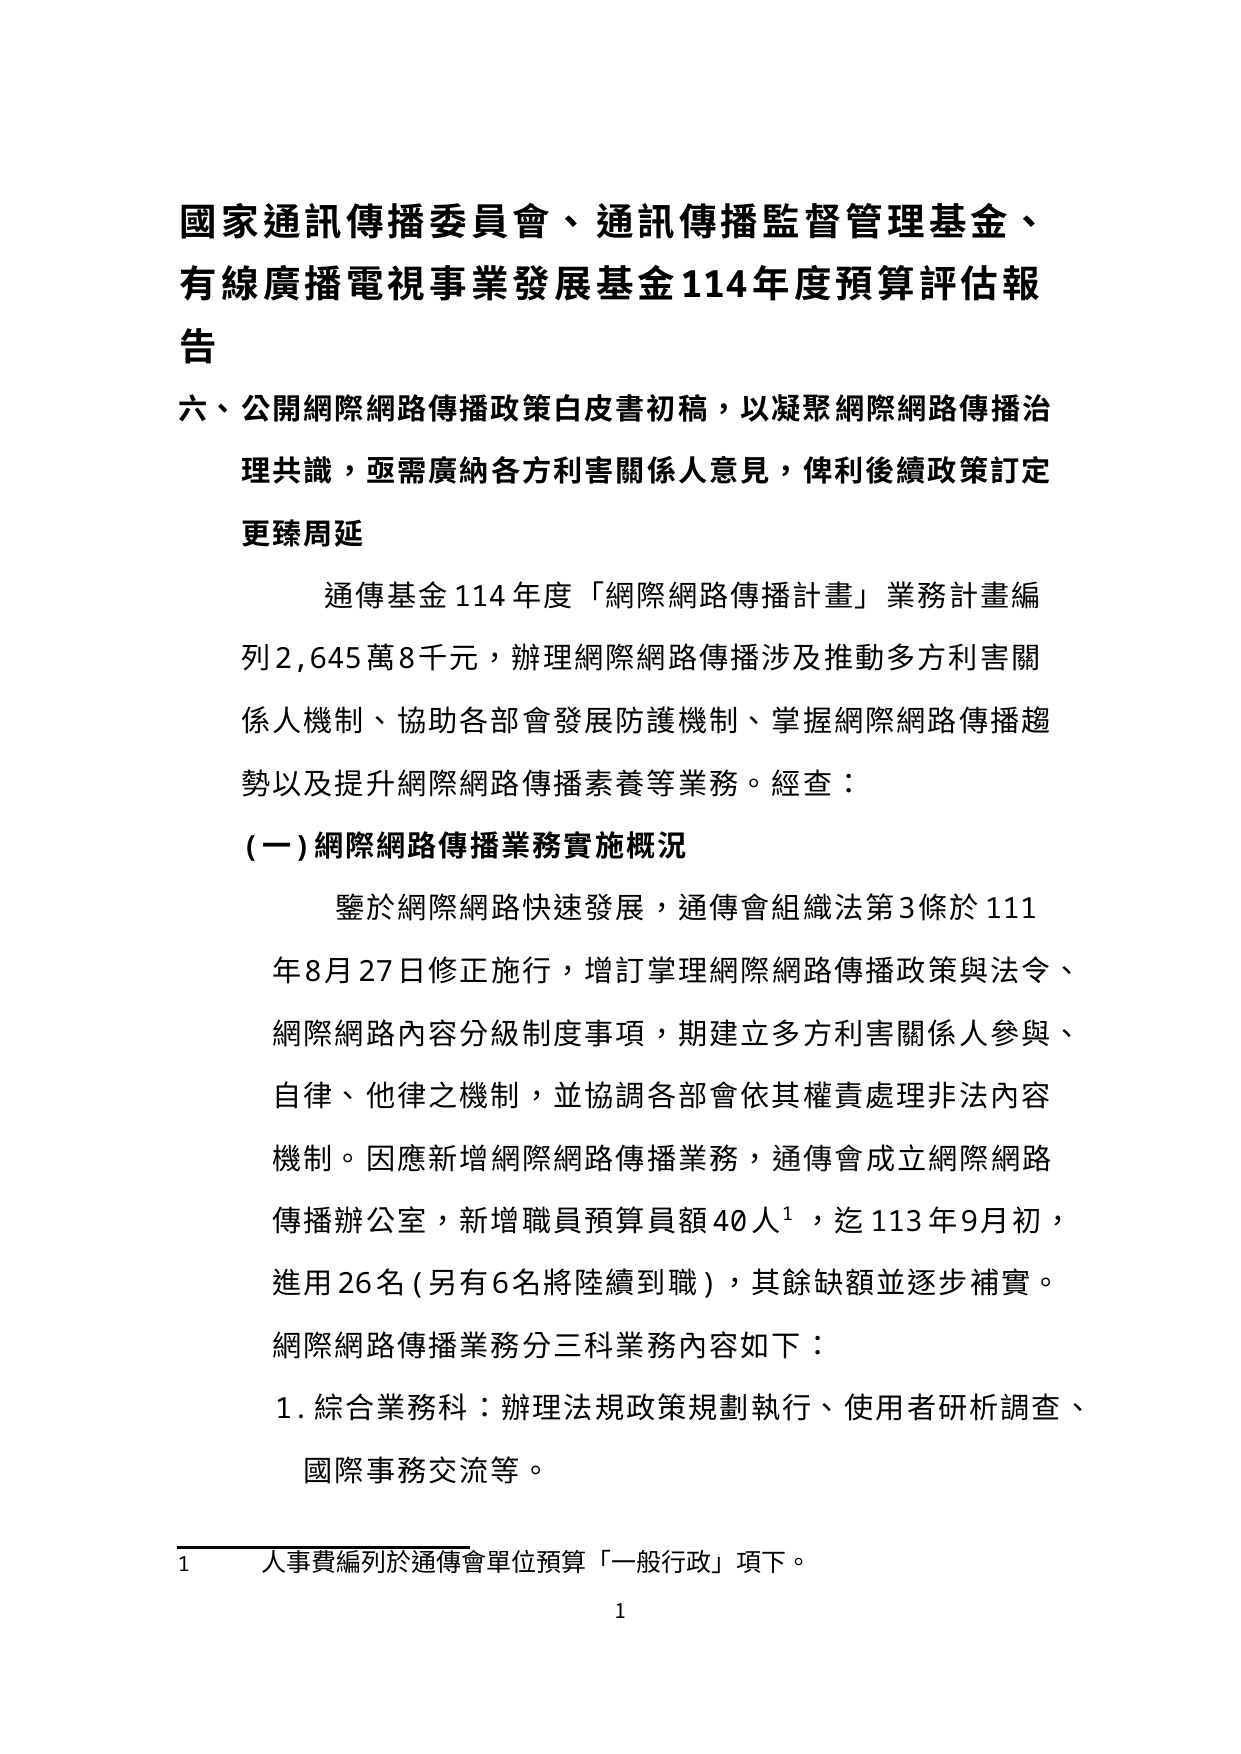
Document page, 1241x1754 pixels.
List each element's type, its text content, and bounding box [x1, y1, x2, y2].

text 國家通訊傳播委員會、通訊傳播監督管理基金、有線廣播電視事業發展基金114年度預算評估報告 [177, 177, 1063, 365]
text 六、公開網際網路傳播政策白皮書初稿，以凝聚網際網路傳播治理共識，亟需廣納各方利害關係人意見，俾利後續政策訂定更臻周延 [177, 365, 1063, 552]
text 通傳基金114年度「網際網路傳播計畫」業務計畫編列2,645萬8千元，辦理網際網路傳播涉及推動多方利害關係人機制、協助各部會發展防護機制、掌握網際網路傳播趨勢以及提升網際網路傳播素養等業務。經查： [236, 552, 1063, 802]
text 人事費編列於通傳會單位預算「一般行政」項下。 [177, 1548, 1063, 1577]
text (一)網際網路傳播業務實施概況 [236, 802, 1063, 865]
text 鑒於網際網路快速發展，通傳會組織法第3條於111年8月27日修正施行，增訂掌理網際網路傳播政策與法令、網際網路內容分級制度事項，期建立多方利害關係人參與、自律、他律之機制，並協調各部會依其權責處理非法內容機制。因應新增網際網路傳播業務，通傳會成立網際網路傳播辦公室，新增職員預算員額40人，迄113年9月初，進用26名(另有6名將陸續到職)，其餘缺額並逐步補實。網際網路傳播業務分三科業務內容如下： [266, 865, 1063, 1365]
text 1.綜合業務科：辦理法規政策規劃執行、使用者研析調查、國際事務交流等。 [266, 1365, 1063, 1490]
